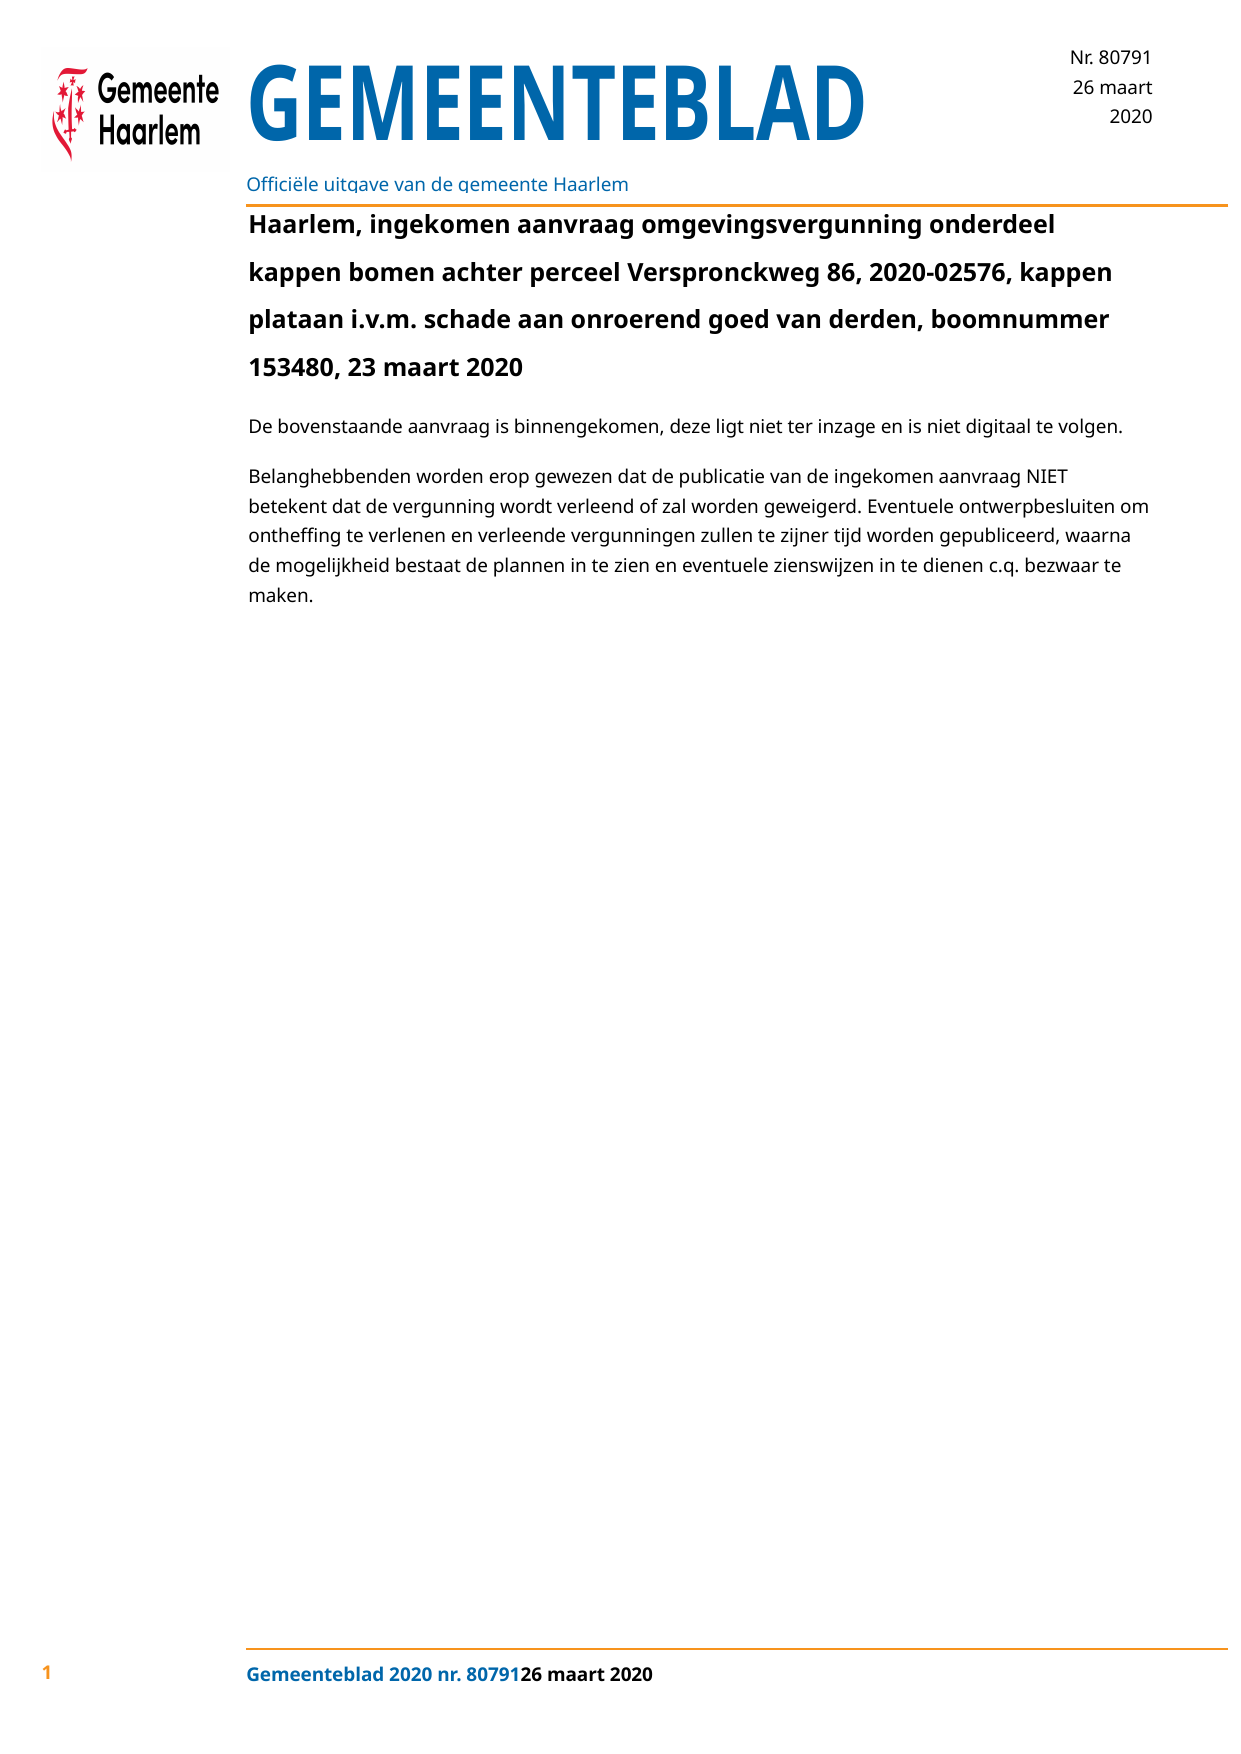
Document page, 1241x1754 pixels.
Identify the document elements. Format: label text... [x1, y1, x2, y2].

text Belanghebbenden worden erop gewezen dat de publicatie van de ingekomen aanvraag NIET betekent dat de vergunning wordt verleend of zal worden geweigerd. Eventuele ontwerpbesluiten om ontheffing te verlenen en verleende vergunningen zullen te zijner tijd worden gepubliceerd, waarna de mogelijkheid bestaat de plannen in te zien en eventuele zienswijzen in te dienen c.q. bezwaar te maken. [248, 463, 1152, 608]
picture [41, 47, 231, 172]
text Haarlem, ingekomen aanvraag omgevingsvergunning onderdeel kappen bomen achter perceel Verspronckweg 86, 2020-02576, kappen plataan i.v.m. schade aan onroerend goed van derden, boomnummer 153480, 23 maart 2020 [248, 207, 1152, 384]
text De bovenstaande aanvraag is binnengekomen, deze ligt niet ter inzage en is niet digitaal te volgen. [248, 413, 1152, 439]
